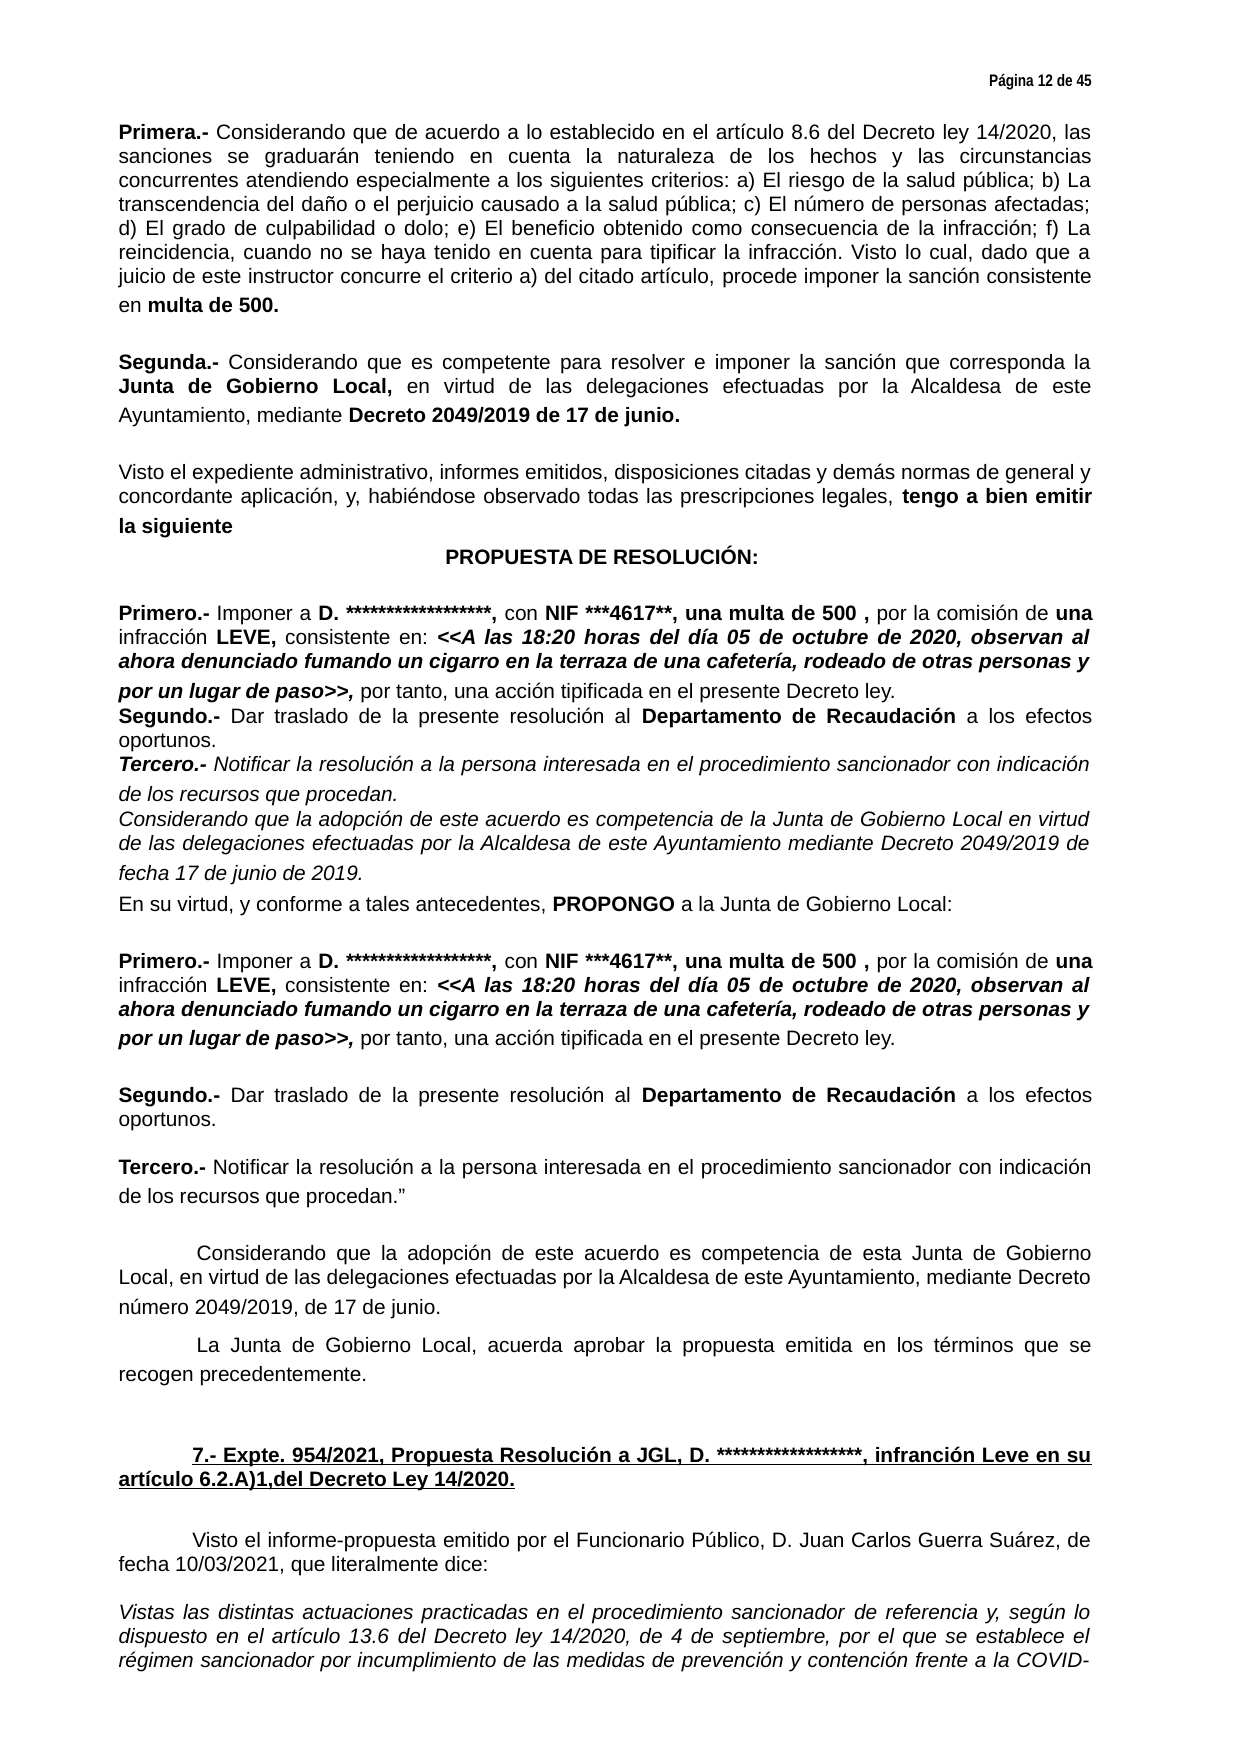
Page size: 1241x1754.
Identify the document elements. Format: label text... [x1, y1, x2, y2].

text 7.- Expte. 954/2021, Propuesta Resolución a JGL, D. ******************, infranción Leve en su artículo 6.2.A)1,del Decreto Ley 14/2020. [118, 1400, 1092, 1491]
text Tercero.- Notificar la resolución a la persona interesada en el procedimiento sancionador con indicación de los recursos que procedan. [118, 752, 1092, 807]
text Vistas las distintas actuaciones practicadas en el procedimiento sancionador de referencia y, según lo dispuesto en el artículo 13.6 del Decreto ley 14/2020, de 4 de septiembre, por el que se establece el régimen sancionador por incumplimiento de las medidas de prevención y contención frente a la COVID- [118, 1599, 1092, 1671]
text Segunda.- Considerando que es competente para resolver e imponer la sanción que corresponda la Junta de Gobierno Local, en virtud de las delegaciones efectuadas por la Alcaldesa de este Ayuntamiento, mediante Decreto 2049/2019 de 17 de junio. [118, 350, 1092, 429]
text Primero.- Imponer a D. ******************, con NIF ***4617**, una multa de 500 , por la comisión de una infracción LEVE, consistente en: <<A las 18:20 horas del día 05 de octubre de 2020, observan al ahora denunciado fumando un cigarro en la terraza de una cafetería, rodeado de otras personas y por un lugar de paso>>, por tanto, una acción tipificada en el presente Decreto ley. [118, 949, 1092, 1052]
text Segundo.- Dar traslado de la presente resolución al Departamento de Recaudación a los efectos oportunos. [118, 704, 1092, 752]
text Visto el informe-propuesta emitido por el Funcionario Público, D. Juan Carlos Guerra Suárez, de fecha 10/03/2021, que literalmente dice: [118, 1528, 1092, 1576]
text Visto el expediente administrativo, informes emitidos, disposiciones citadas y demás normas de general y concordante aplicación, y, habiéndose observado todas las prescripciones legales, tengo a bien emitir la siguiente [118, 460, 1092, 539]
text Primera.- Considerando que de acuerdo a lo establecido en el artículo 8.6 del Decreto ley 14/2020, las sanciones se graduarán teniendo en cuenta la naturaleza de los hechos y las circunstancias concurrentes atendiendo especialmente a los siguientes criterios: a) El riesgo de la salud pública; b) La transcendencia del daño o el perjuicio causado a la salud pública; c) El número de personas afectadas; d) El grado de culpabilidad o dolo; e) El beneficio obtenido como consecuencia de la infracción; f) La reincidencia, cuando no se haya tenido en cuenta para tipificar la infracción. Visto lo cual, dado que a juicio de este instructor concurre el criterio a) del citado artículo, procede imponer la sanción consistente en multa de 500. [118, 120, 1092, 318]
text Primero.- Imponer a D. ******************, con NIF ***4617**, una multa de 500 , por la comisión de una infracción LEVE, consistente en: <<A las 18:20 horas del día 05 de octubre de 2020, observan al ahora denunciado fumando un cigarro en la terraza de una cafetería, rodeado de otras personas y por un lugar de paso>>, por tanto, una acción tipificada en el presente Decreto ley. [118, 601, 1092, 704]
text Considerando que la adopción de este acuerdo es competencia de esta Junta de Gobierno Local, en virtud de las delegaciones efectuadas por la Alcaldesa de este Ayuntamiento, mediante Decreto número 2049/2019, de 17 de junio. [118, 1241, 1092, 1320]
text PROPUESTA DE RESOLUCIÓN: [118, 539, 1092, 570]
text La Junta de Gobierno Local, acuerda aprobar la propuesta emitida en los términos que se recogen precedentemente. [118, 1332, 1092, 1388]
text Considerando que la adopción de este acuerdo es competencia de la Junta de Gobierno Local en virtud de las delegaciones efectuadas por la Alcaldesa de este Ayuntamiento mediante Decreto 2049/2019 de fecha 17 de junio de 2019. [118, 807, 1092, 886]
text En su virtud, y conforme a tales antecedentes, PROPONGO a la Junta de Gobierno Local: [118, 886, 1092, 917]
text Tercero.- Notificar la resolución a la persona interesada en el procedimiento sancionador con indicación de los recursos que procedan.” [118, 1155, 1092, 1210]
text Segundo.- Dar traslado de la presente resolución al Departamento de Recaudación a los efectos oportunos. [118, 1083, 1092, 1131]
